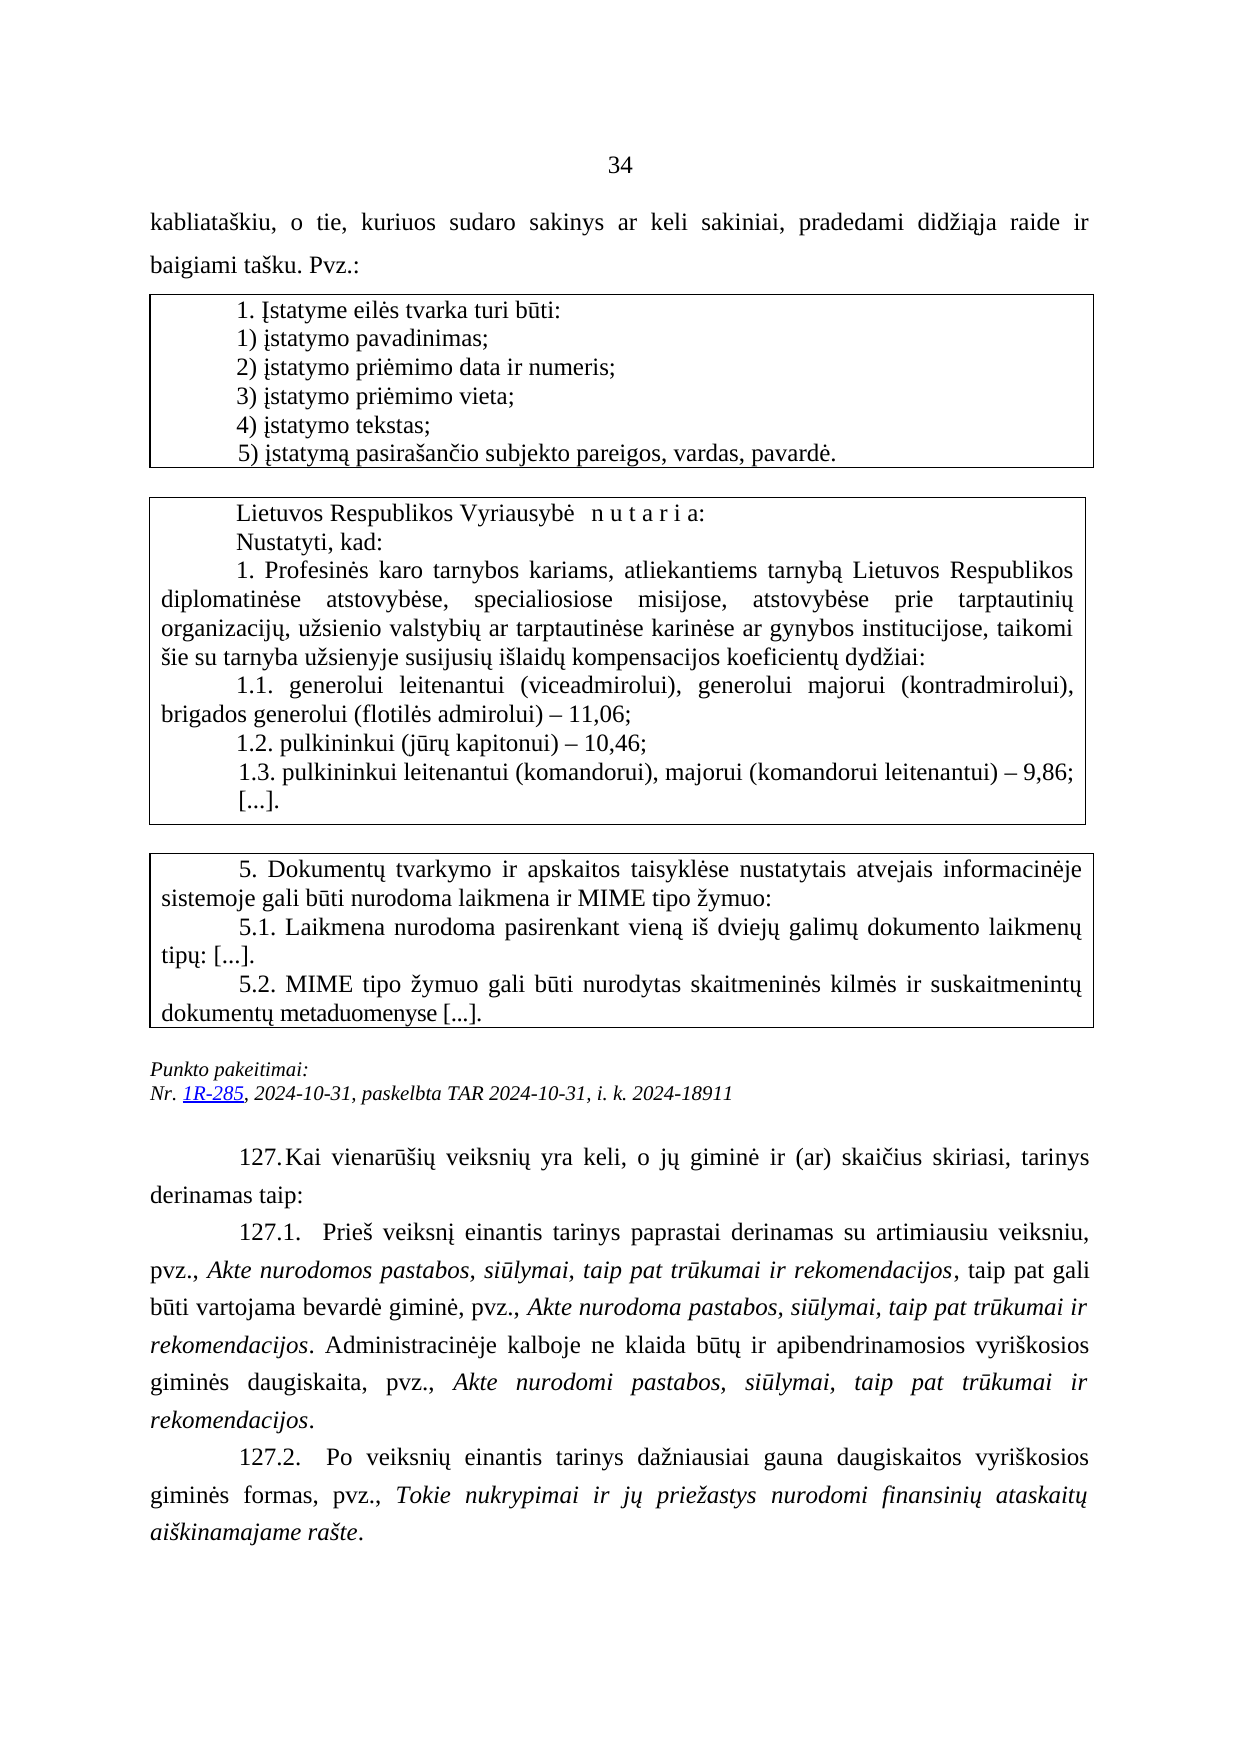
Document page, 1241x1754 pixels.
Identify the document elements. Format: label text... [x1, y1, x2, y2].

text 127.1. Prieš veiksnį einantis tarinys paprastai derinamas su artimiausiu veiksniu, pvz., Akte nurodomos pastabos, siūlymai, taip pat trūkumai ir rekomendacijos, taip pat gali būti vartojama bevardė giminė, pvz., Akte nurodoma pastabos, siūlymai, taip pat trūkumai ir rekomendacijos. Administracinėje kalboje ne klaida būtų ir apibendrinamosios vyriškosios giminės daugiskaita, pvz., Akte nurodomi pastabos, siūlymai, taip pat trūkumai ir rekomendacijos. [150, 1208, 1090, 1433]
table_header 5. Dokumentų tvarkymo ir apskaitos taisyklėse nustatytais atvejais informacinėje sistemoje gali būti nurodoma laikmena ir MIME tipo žymuo: 5.1. Laikmena nurodoma pasirenkant vieną iš dviejų galimų dokumento laikmenų tipų: [...]. 5.2. MIME tipo žymuo gali būti nurodytas skaitmeninės kilmės ir suskaitmenintų dokumentų metaduomenyse [...]. [151, 854, 1093, 1027]
table_header 1. Įstatyme eilės tvarka turi būti: 1) įstatymo pavadinimas; 2) įstatymo priėmimo data ir numeris; 3) įstatymo priėmimo vieta; 4) įstatymo tekstas; 5) įstatymą pasirašančio subjekto pareigos, vardas, pavardė. [151, 295, 1093, 467]
text Nr. 1R-285, 2024-10-31, paskelbta TAR 2024-10-31, i. k. 2024-18911 [150, 1081, 1090, 1105]
text 127. Kai vienarūšių veiksnių yra keli, o jų giminė ir (ar) skaičius skiriasi, tarinys derinamas taip: [150, 1133, 1090, 1208]
text kabliataškiu, o tie, kuriuos sudaro sakinys ar keli sakiniai, pradedami didžiąja raide ir baigiami tašku. Pvz.: [150, 207, 1090, 279]
table_header Lietuvos Respublikos Vyriausybė nutaria: Nustatyti, kad: 1. Profesinės karo tarnybos kariams, atliekantiems tarnybą Lietuvos Respublikos diplomatinėse atstovybėse, specialiosiose misijose, atstovybėse prie tarptautinių organizacijų, užsienio valstybių ar tarptautinėse karinėse ar gynybos institucijose, taikomi šie su tarnyba užsienyje susijusių išlaidų kompensacijos koeficientų dydžiai: 1.1. generolui leitenantui (viceadmirolui), generolui majorui (kontradmirolui), brigados generolui (flotilės admirolui) – 11,06; 1.2. pulkininkui (jūrų kapitonui) – 10,46; 1.3. pulkininkui leitenantui (komandorui), majorui (komandorui leitenantui) – 9,86; [...]. [150, 498, 1085, 823]
text Punkto pakeitimai: [150, 1057, 1090, 1081]
text 127.2. Po veiksnių einantis tarinys dažniausiai gauna daugiskaitos vyriškosios giminės formas, pvz., Tokie nukrypimai ir jų priežastys nurodomi finansinių ataskaitų aiškinamajame rašte. [150, 1433, 1090, 1546]
